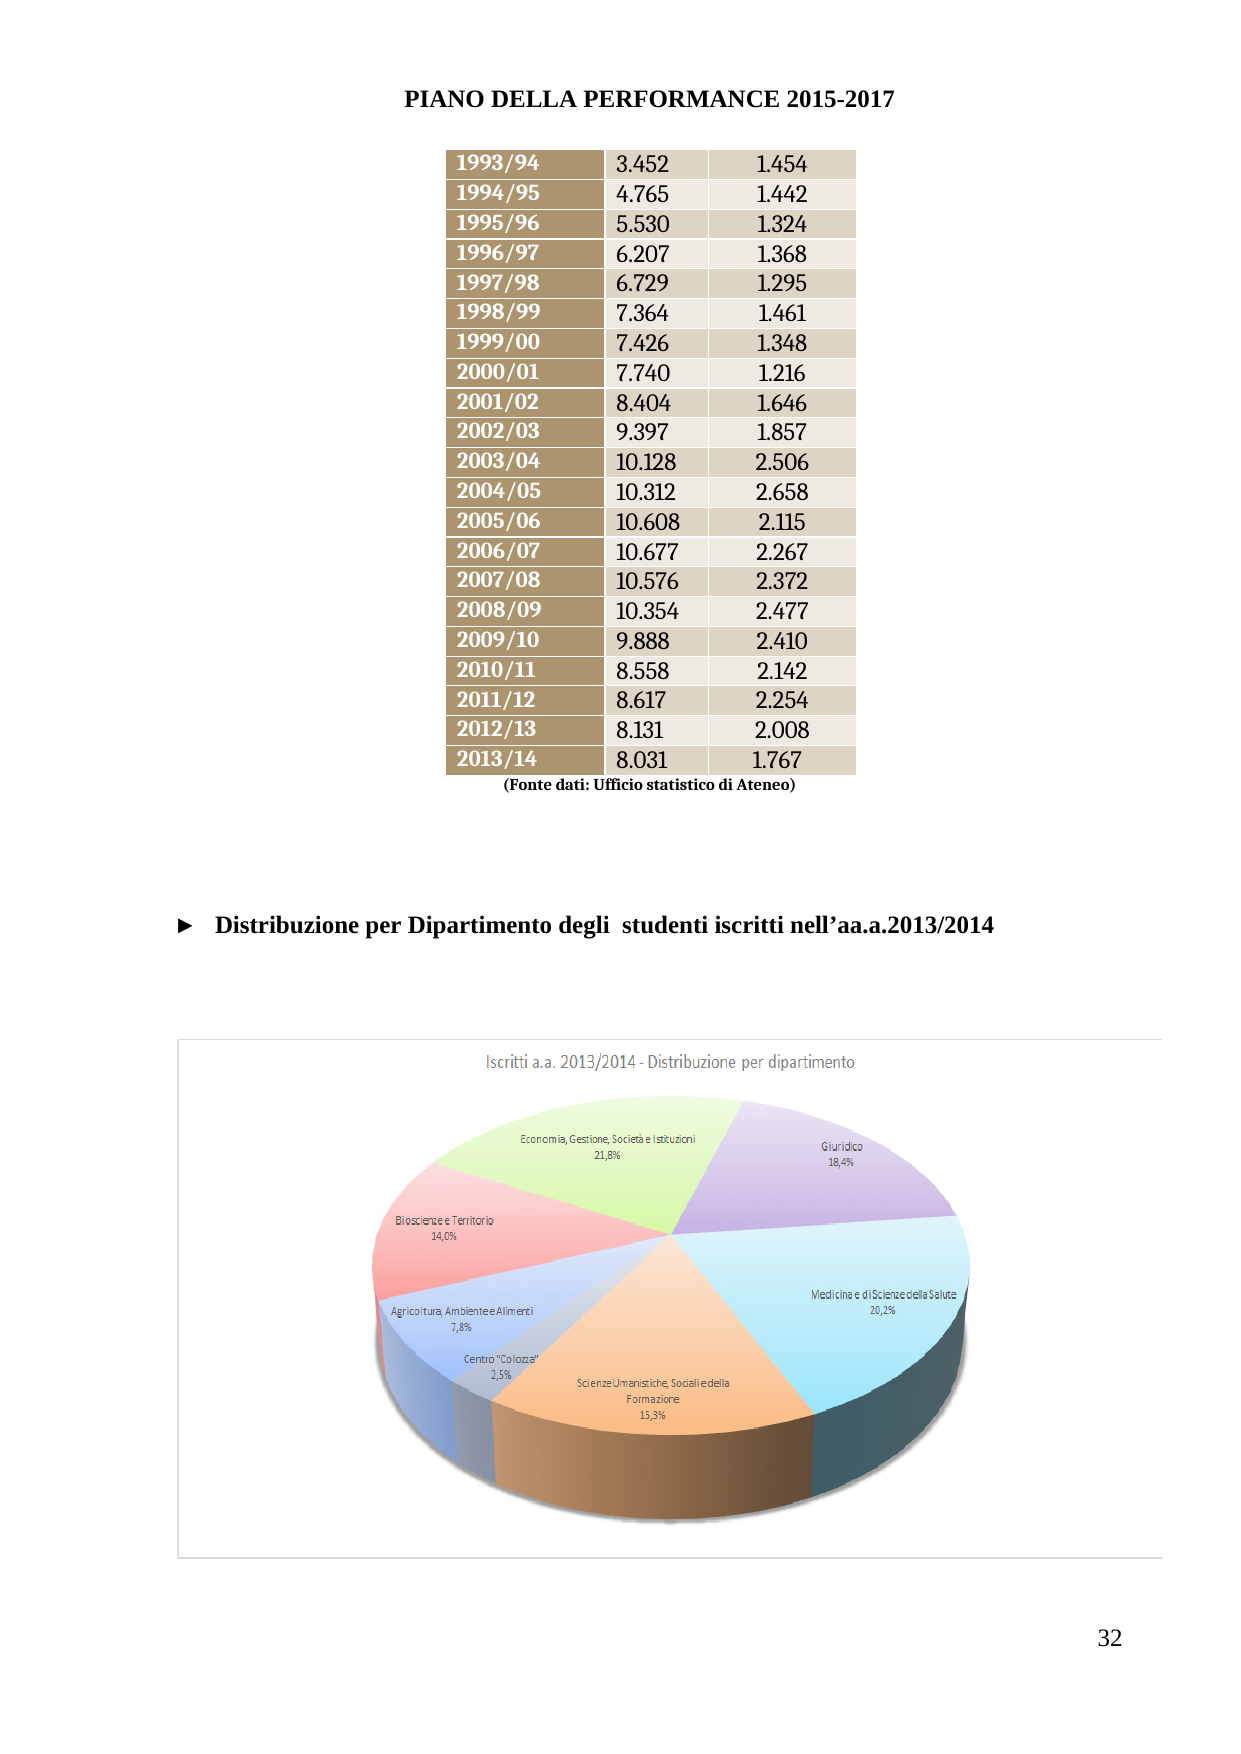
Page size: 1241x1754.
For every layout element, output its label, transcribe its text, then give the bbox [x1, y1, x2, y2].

table_cell 1998/99 [446, 299, 604, 328]
table_cell 1993/94 [446, 150, 604, 179]
table_cell 5.530 [606, 210, 708, 238]
table_cell 2006/07 [446, 538, 604, 566]
table_cell 1996/97 [446, 240, 604, 268]
table_cell 1.857 [709, 418, 856, 447]
table_cell 10.608 [606, 508, 708, 536]
table_cell 4.765 [606, 180, 708, 209]
table_cell 10.354 [606, 597, 708, 626]
table_cell 1.461 [709, 299, 856, 328]
table_cell 1.767 [709, 746, 856, 775]
table_cell 8.404 [606, 389, 708, 417]
table_cell 10.312 [606, 478, 708, 507]
table_cell 2.008 [709, 716, 856, 745]
table_cell 7.426 [606, 329, 708, 358]
table_cell 10.128 [606, 448, 708, 477]
table_cell 7.740 [606, 359, 708, 387]
table_cell 2.477 [709, 597, 856, 626]
table_cell 2000/01 [446, 359, 604, 387]
table_cell 2004/05 [446, 478, 604, 507]
table_cell 8.617 [606, 686, 708, 715]
table_cell 2.142 [709, 657, 856, 685]
table_cell 2.410 [709, 627, 856, 656]
table_cell 2002/03 [446, 418, 604, 447]
table_cell 8.558 [606, 657, 708, 685]
table_cell 1.216 [709, 359, 856, 387]
table_cell 1995/96 [446, 210, 604, 238]
table_cell 1997/98 [446, 269, 604, 298]
table_cell 2007/08 [446, 567, 604, 596]
table_cell 1999/00 [446, 329, 604, 358]
table_cell 2.267 [709, 538, 856, 566]
table_cell 2003/04 [446, 448, 604, 477]
table_cell 9.397 [606, 418, 708, 447]
table_cell 1.442 [709, 180, 856, 209]
table_cell 2.506 [709, 448, 856, 477]
table_cell 2012/13 [446, 716, 604, 745]
table_cell 8.031 [606, 746, 708, 775]
table_cell 10.576 [606, 567, 708, 596]
table_cell 1.454 [709, 150, 856, 179]
list Distribuzione per Dipartimento degli studenti iscritti nell’aa.a.2013/2014 [177, 910, 1122, 941]
table_cell 9.888 [606, 627, 708, 656]
table_cell 6.729 [606, 269, 708, 298]
table_cell 2008/09 [446, 597, 604, 626]
table_cell 10.677 [606, 538, 708, 566]
table_cell 6.207 [606, 240, 708, 268]
table_cell 2.372 [709, 567, 856, 596]
table_cell 2.254 [709, 686, 856, 715]
table_cell 3.452 [606, 150, 708, 179]
table_cell 2009/10 [446, 627, 604, 656]
table_cell 1.295 [709, 269, 856, 298]
table_cell 1.368 [709, 240, 856, 268]
table_cell 2001/02 [446, 389, 604, 417]
table_cell 2010/11 [446, 657, 604, 685]
table_cell 1.348 [709, 329, 856, 358]
table_cell 1994/95 [446, 180, 604, 209]
table_cell 2013/14 [446, 746, 604, 775]
table_cell 2005/06 [446, 508, 604, 536]
text (Fonte dati: Ufficio statistico di Ateneo) [177, 776, 1122, 795]
table_cell 7.364 [606, 299, 708, 328]
table_cell 8.131 [606, 716, 708, 745]
table_cell 2.658 [709, 478, 856, 507]
table_cell 1.646 [709, 389, 856, 417]
table_cell 1.324 [709, 210, 856, 238]
table_cell 2011/12 [446, 686, 604, 715]
table_cell 2.115 [709, 508, 856, 536]
